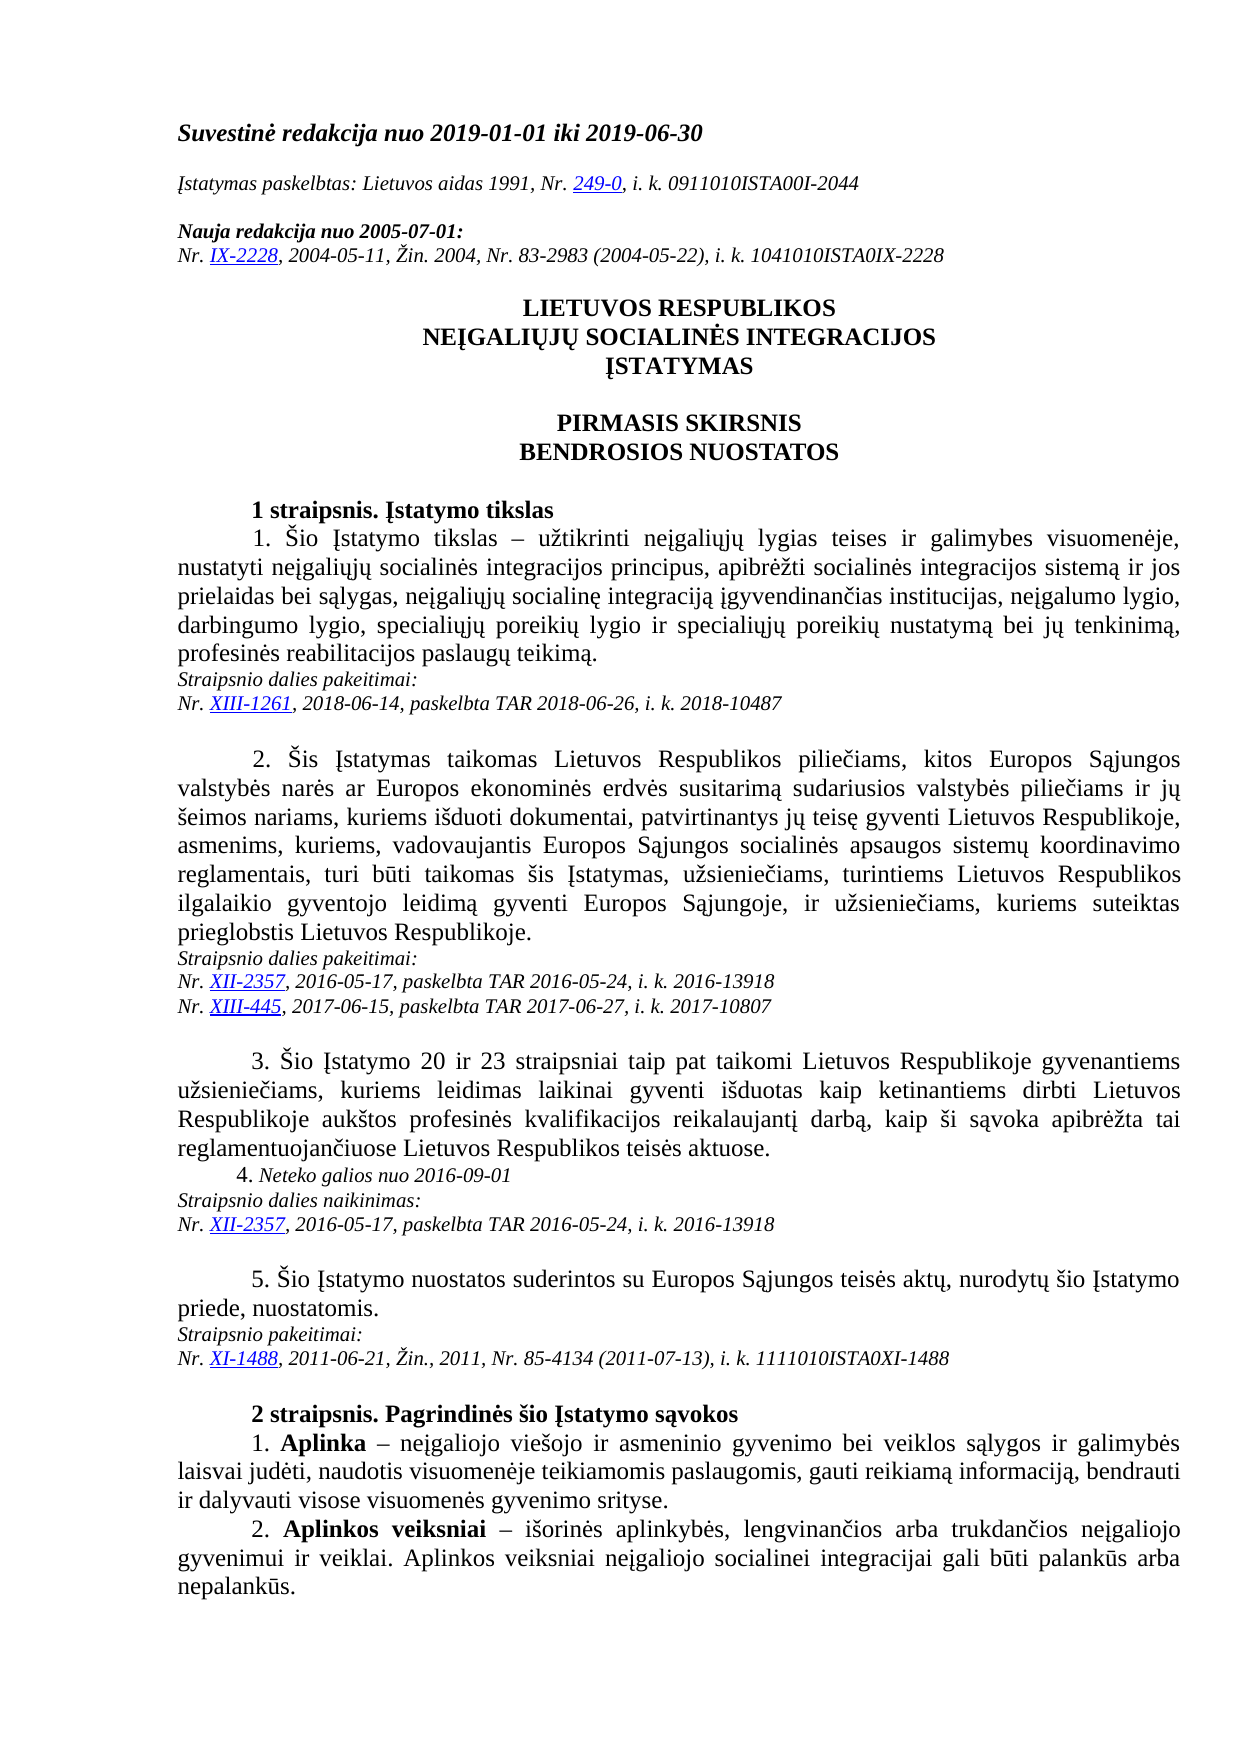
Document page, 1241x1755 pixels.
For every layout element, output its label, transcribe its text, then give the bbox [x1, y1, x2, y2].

text Įstatymas paskelbtas: Lietuvos aidas 1991, Nr. 249-0, i. k. 0911010ISTA00I-2044 [177, 171, 1181, 195]
text 2. Šis Įstatymas taikomas Lietuvos Respublikos piliečiams, kitos Europos Sąjungos valstybės narės ar Europos ekonominės erdvės susitarimą sudariusios valstybės piliečiams ir jų šeimos nariams, kuriems išduoti dokumentai, patvirtinantys jų teisę gyventi Lietuvos Respublikoje, asmenims, kuriems, vadovaujantis Europos Sąjungos socialinės apsaugos sistemų koordinavimo reglamentais, turi būti taikomas šis Įstatymas, užsieniečiams, turintiems Lietuvos Respublikos ilgalaikio gyventojo leidimą gyventi Europos Sąjungoje, ir užsieniečiams, kuriems suteiktas prieglobstis Lietuvos Respublikoje. [177, 744, 1181, 945]
text BENDROSIOS NUOSTATOS [177, 437, 1181, 466]
text Nr. XIII-445, 2017-06-15, paskelbta TAR 2017-06-27, i. k. 2017-10807 [177, 993, 1181, 1018]
text Nauja redakcija nuo 2005-07-01: [177, 219, 1181, 243]
text Nr. XI-1488, 2011-06-21, Žin., 2011, Nr. 85-4134 (2011-07-13), i. k. 1111010ISTA0XI-1488 [177, 1346, 1181, 1370]
text Straipsnio dalies naikinimas: [177, 1188, 1181, 1212]
text Straipsnio dalies pakeitimai: [177, 945, 1181, 969]
text Nr. XII-2357, 2016-05-17, paskelbta TAR 2016-05-24, i. k. 2016-13918 [177, 969, 1181, 993]
text 1 straipsnis. Įstatymo tikslas [177, 495, 1181, 523]
text 1. Šio Įstatymo tikslas – užtikrinti neįgaliųjų lygias teises ir galimybes visuomenėje, nustatyti neįgaliųjų socialinės integracijos principus, apibrėžti socialinės integracijos sistemą ir jos prielaidas bei sąlygas, neįgaliųjų socialinę integraciją įgyvendinančias institucijas, neįgalumo lygio, darbingumo lygio, specialiųjų poreikių lygio ir specialiųjų poreikių nustatymą bei jų tenkinimą, profesinės reabilitacijos paslaugų teikimą. [177, 523, 1181, 667]
text PIRMASIS SKIRSNIS [177, 408, 1181, 437]
text Straipsnio dalies pakeitimai: [177, 667, 1181, 691]
text Nr. XIII-1261, 2018-06-14, paskelbta TAR 2018-06-26, i. k. 2018-10487 [177, 691, 1181, 715]
text Suvestinė redakcija nuo 2019-01-01 iki 2019-06-30 [177, 118, 1181, 147]
text 3. Šio Įstatymo 20 ir 23 straipsniai taip pat taikomi Lietuvos Respublikoje gyvenantiems užsieniečiams, kuriems leidimas laikinai gyventi išduotas kaip ketinantiems dirbti Lietuvos Respublikoje aukštos profesinės kvalifikacijos reikalaujantį darbą, kaip ši sąvoka apibrėžta tai reglamentuojančiuose Lietuvos Respublikos teisės aktuose. [177, 1046, 1181, 1161]
text 2 straipsnis. Pagrindinės šio Įstatymo sąvokos [177, 1399, 1181, 1428]
text Nr. XII-2357, 2016-05-17, paskelbta TAR 2016-05-24, i. k. 2016-13918 [177, 1212, 1181, 1236]
text 5. Šio Įstatymo nuostatos suderintos su Europos Sąjungos teisės aktų, nurodytų šio Įstatymo priede, nuostatomis. [177, 1264, 1181, 1322]
text Straipsnio pakeitimai: [177, 1322, 1181, 1346]
text LIETUVOS RESPUBLIKOS NEĮGALIŲJŲ SOCIALINĖS INTEGRACIJOS ĮSTATYMAS [177, 293, 1181, 380]
text Nr. IX-2228, 2004-05-11, Žin. 2004, Nr. 83-2983 (2004-05-22), i. k. 1041010ISTA0IX-2228 [177, 243, 1181, 267]
text 4. Neteko galios nuo 2016-09-01 [177, 1161, 1181, 1188]
text 1. Aplinka – neįgaliojo viešojo ir asmeninio gyvenimo bei veiklos sąlygos ir galimybės laisvai judėti, naudotis visuomenėje teikiamomis paslaugomis, gauti reikiamą informaciją, bendrauti ir dalyvauti visose visuomenės gyvenimo srityse. [177, 1428, 1181, 1514]
text 2. Aplinkos veiksniai – išorinės aplinkybės, lengvinančios arba trukdančios neįgaliojo gyvenimui ir veiklai. Aplinkos veiksniai neįgaliojo socialinei integracijai gali būti palankūs arba nepalankūs. [177, 1514, 1181, 1600]
